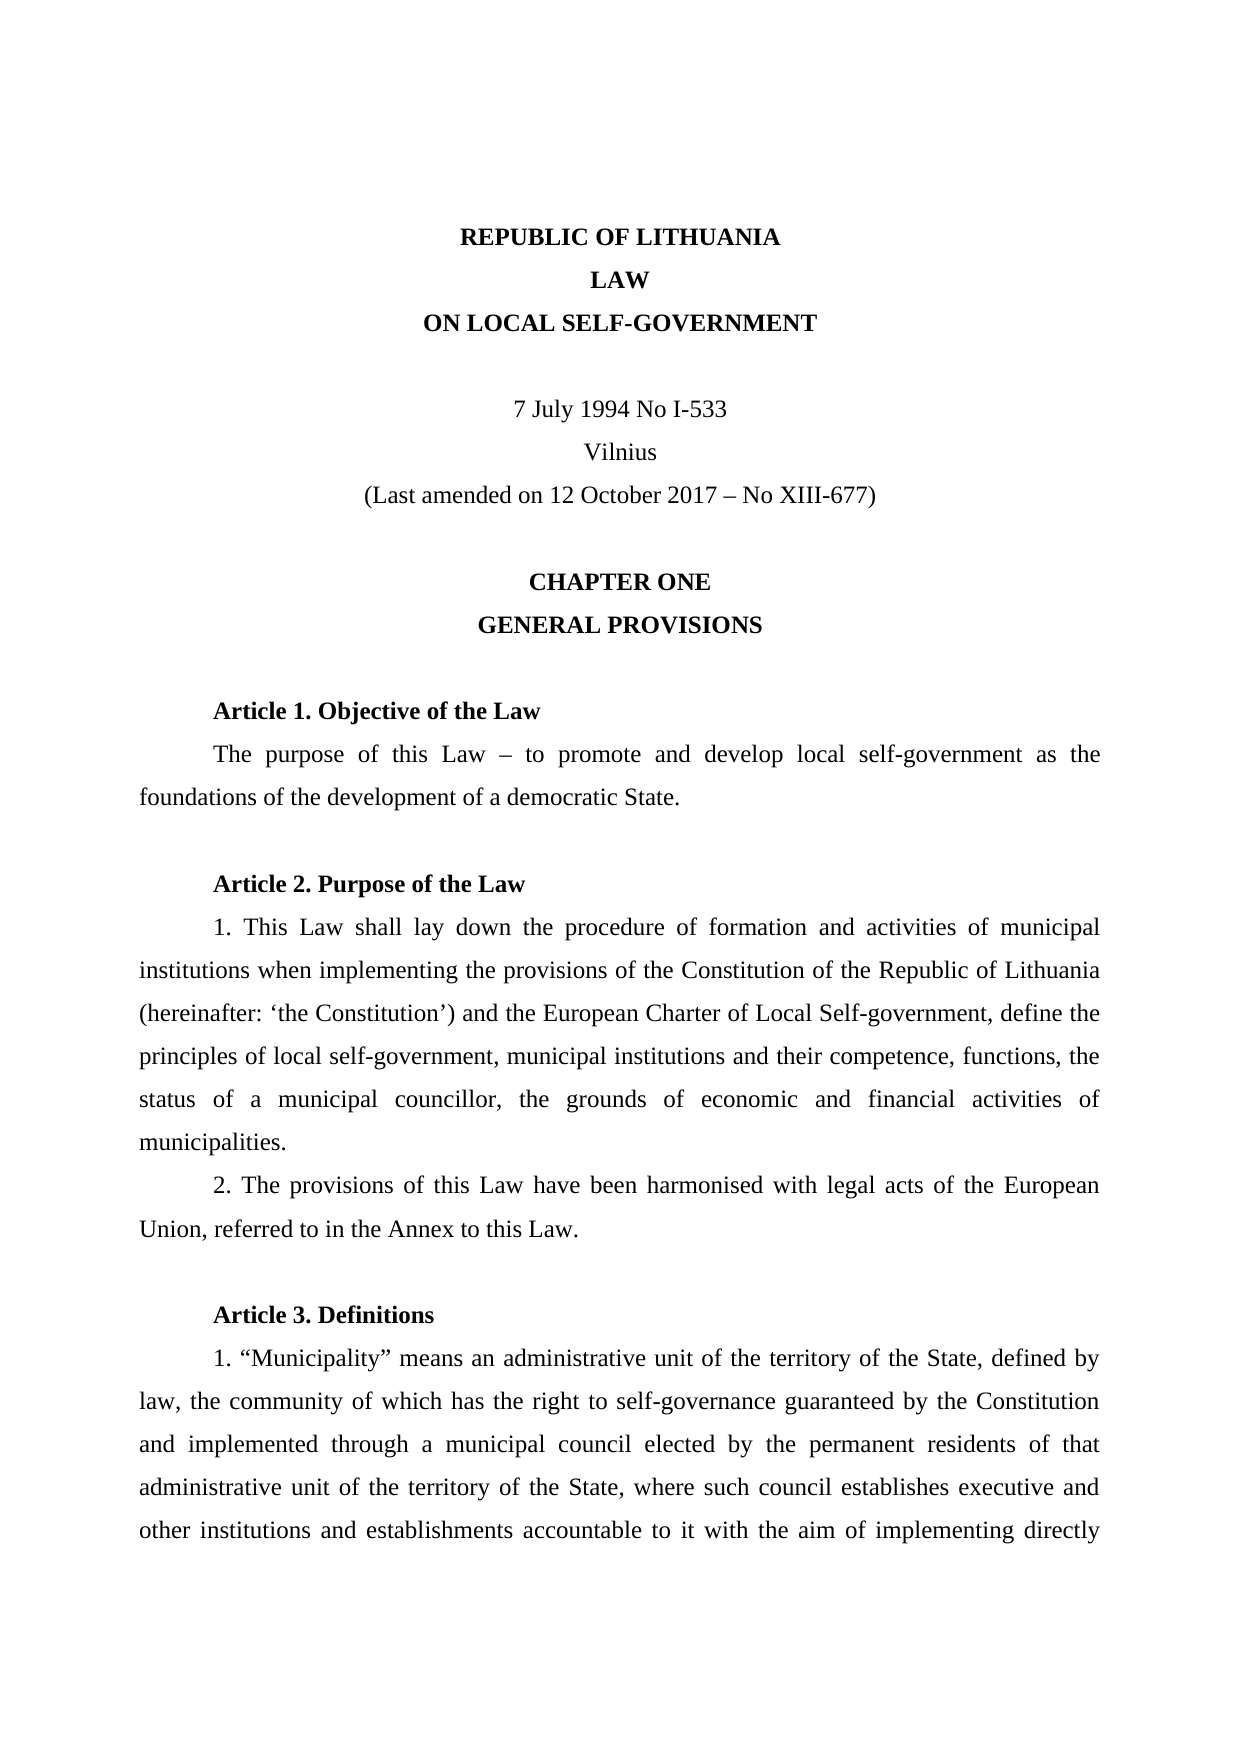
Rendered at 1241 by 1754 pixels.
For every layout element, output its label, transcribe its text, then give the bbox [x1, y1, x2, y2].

text (Last amended on 12 October 2017 – No XIII-677) [139, 481, 1101, 509]
text Article 1. Objective of the Law [139, 696, 1101, 725]
text 1. This Law shall lay down the procedure of formation and activities of municipal institutions when implementing the provisions of the Constitution of the Republic of Lithuania (hereinafter: ‘the Constitution’) and the European Charter of Local Self-government, define the principles of local self-government, municipal institutions and their competence, functions, the status of a municipal councillor, the grounds of economic and financial activities of municipalities. [139, 912, 1101, 1156]
text 2. The provisions of this Law have been harmonised with legal acts of the European Union, referred to in the Annex to this Law. [139, 1171, 1101, 1242]
text ON LOCAL SELF-GOVERNMENT [139, 308, 1101, 337]
text REPUBLIC OF LITHUANIA [139, 222, 1101, 251]
text 1. “Municipality” means an administrative unit of the territory of the State, defined by law, the community of which has the right to self-governance guaranteed by the Constitution and implemented through a municipal council elected by the permanent residents of that administrative unit of the territory of the State, where such council establishes executive and other institutions and establishments accountable to it with the aim of implementing directly [139, 1343, 1101, 1544]
text Article 2. Purpose of the Law [139, 869, 1101, 897]
text CHAPTER ONE [139, 567, 1101, 596]
text 7 July 1994 No I-533 [139, 394, 1101, 423]
text The purpose of this Law – to promote and develop local self-government as the foundations of the development of a democratic State. [139, 739, 1101, 811]
text GENERAL PROVISIONS [139, 610, 1101, 639]
text Vilnius [139, 437, 1101, 466]
text Article 3. Definitions [139, 1300, 1101, 1329]
text LAW [139, 265, 1101, 294]
